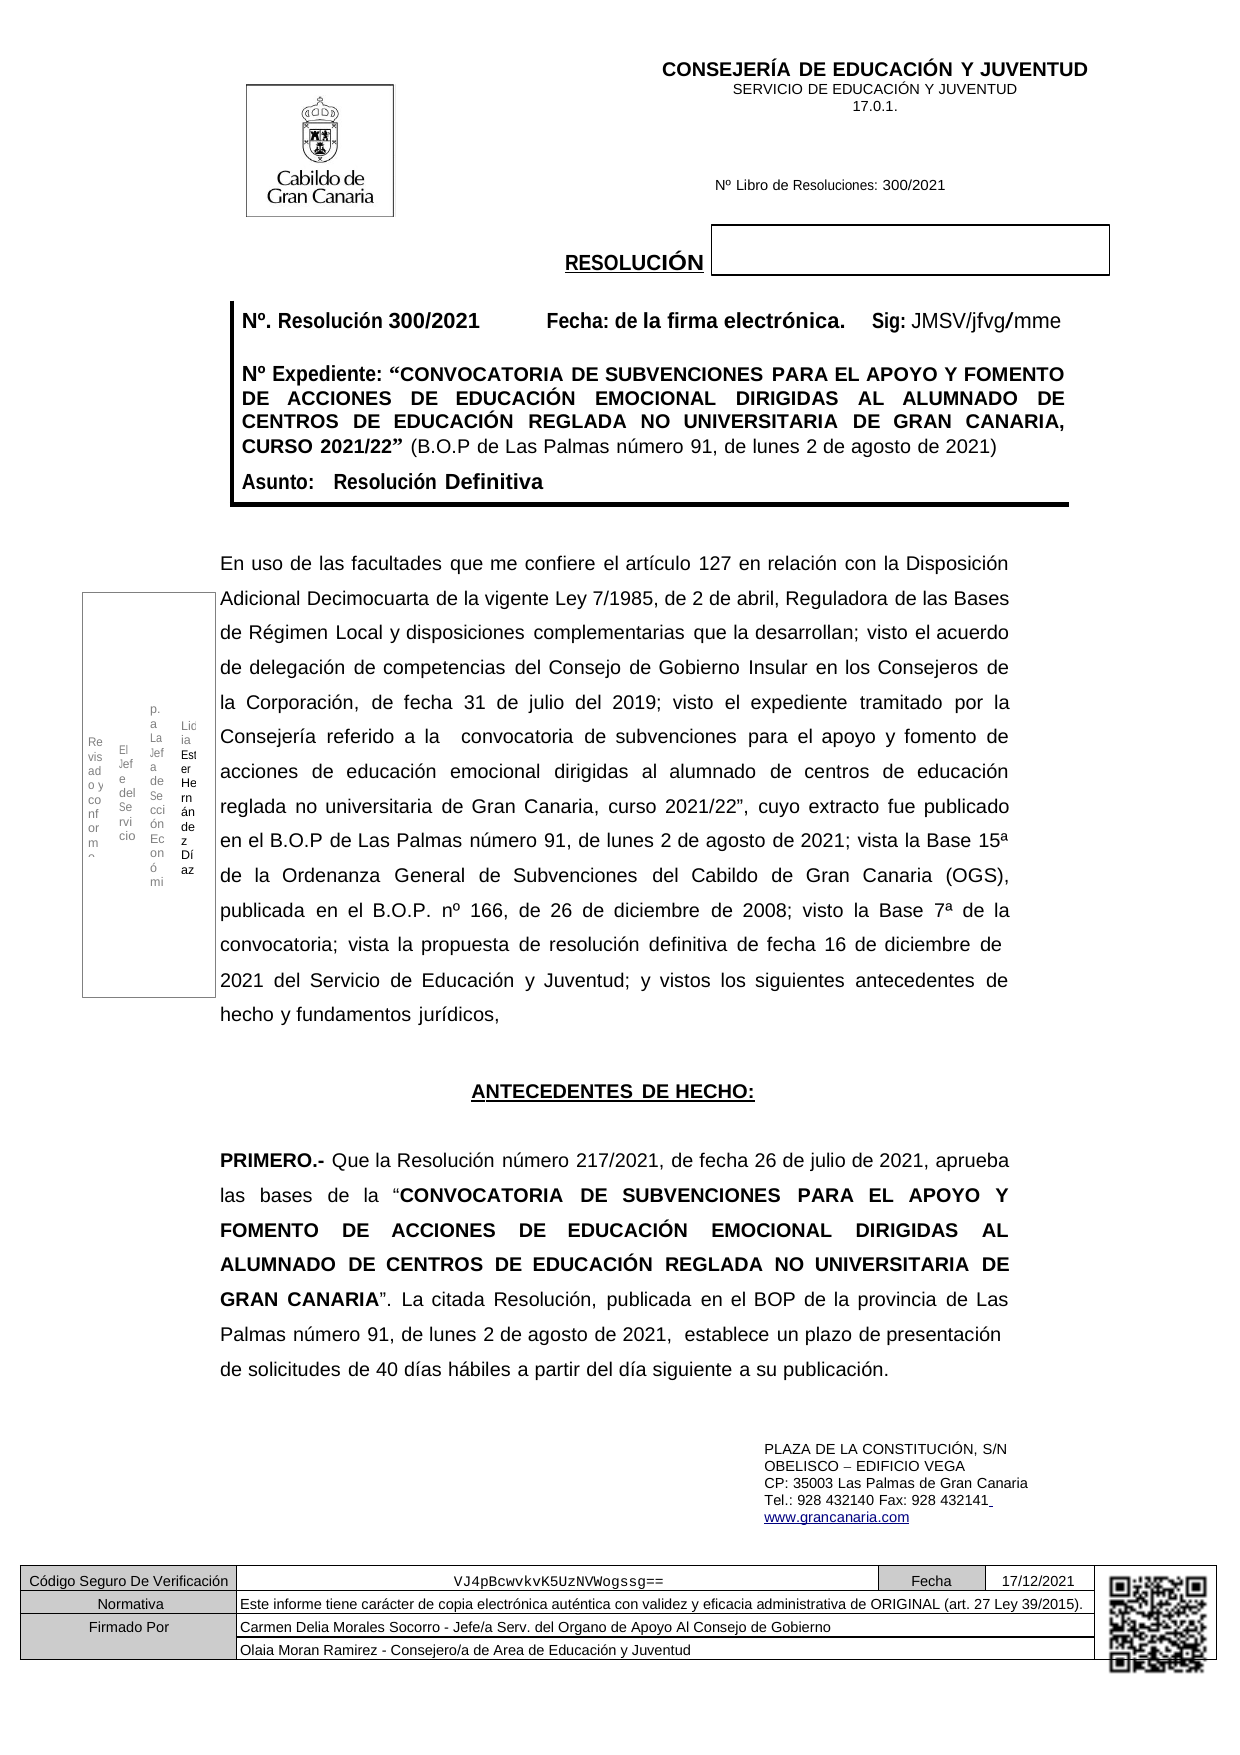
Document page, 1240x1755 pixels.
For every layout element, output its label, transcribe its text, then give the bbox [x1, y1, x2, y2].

table_cell Carmen Delia Morales Socorro - Jefe/a Serv. del Organo de Apoyo Al Consejo de Gobierno [237, 1614, 1094, 1636]
text PRIMERO.- Que la Resolución número 217/2021, de fecha 26 de julio de 2021, aprueba las bases de la “CONVOCATORIA DE SUBVENCIONES PARA EL APOYO Y FOMENTO DE ACCIONES DE EDUCACIÓN EMOCIONAL DIRIGIDAS AL ALUMNADO DE CENTROS DE EDUCACIÓN REGLADA NO UNIVERSITARIA DE GRAN CANARIA”. La citada Resolución, publicada en el BOP de la provincia de Las Palmas número 91, de lunes 2 de agosto de 2021, establece un plazo de presentación [220, 1149, 1009, 1345]
text 2021 del Servicio de Educación y Juventud; y vistos los siguientes antecedentes de hecho y fundamentos jurídicos, [220, 968, 1009, 1026]
text CP: 35003 Las Palmas de Gran Canaria [764, 1475, 1231, 1492]
table_cell Firmado Por [21, 1614, 236, 1659]
text El Jefe del Servicio [119, 742, 134, 843]
text Nº Expediente: “CONVOCATORIA DE SUBVENCIONES PARA EL APOYO Y FOMENTO DE ACCIONES DE EDUCACIÓN EMOCIONAL DIRIGIDAS AL ALUMNADO DE CENTROS DE EDUCACIÓN REGLADA NO UNIVERSITARIA DE GRAN CANARIA, CURSO 2021/22” (B.O.P de Las Palmas número 91, de lunes 2 de agosto de 2021) [242, 361, 1065, 458]
table_cell Olaia Moran Ramirez - Consejero/a de Area de Educación y Juventud [237, 1638, 1094, 1659]
table_header Fecha [879, 1566, 985, 1590]
table_header Código Seguro De Verificación [21, 1566, 236, 1590]
text Tel.: 928 432140 Fax: 928 432141 www.grancanaria.com [764, 1492, 994, 1525]
text Nº. Resolución 300/2021 Fecha: de la firma electrónica. Sig: JMSV/jfvg/mme [242, 308, 1064, 333]
text Asunto: Resolución Definitiva [242, 469, 547, 494]
text RESOLUCIÓN [559, 250, 709, 275]
text PLAZA DE LA CONSTITUCIÓN, S/N OBELISCO – EDIFICIO VEGA [764, 1441, 1011, 1475]
table_header [1095, 1566, 1099, 1659]
table_cell Normativa [21, 1591, 236, 1613]
table_cell Este informe tiene carácter de copia electrónica auténtica con validez y eficacia administrativa de ORIGINAL (art. 27 Ley 39/2015). [237, 1591, 1094, 1613]
text En uso de las facultades que me confiere el artículo 127 en relación con la Disposición Adicional Decimocuarta de la vigente Ley 7/1985, de 2 de abril, Reguladora de las Bases de Régimen Local y disposiciones complementarias que la desarrollan; visto el acuerdo de delegación de competencias del Consejo de Gobierno Insular en los Consejeros de la Corporación, de fecha 31 de julio del 2019; visto el expediente tramitado por la Consejería referido a la convocatoria de subvenciones para el apoyo y fomento de acciones de educación emocional dirigidas al alumnado de centros de educación reglada no universitaria de Gran Canaria, curso 2021/22”, cuyo extracto fue publicado en el B.O.P de Las Palmas número 91, de lunes 2 de agosto de 2021; vista la Base 15ª de la Ordenanza General de Subvenciones del Cabildo de Gran Canaria (OGS), publicada en el B.O.P. nº 166, de 26 de diciembre de 2008; visto la Base 7ª de la convocatoria; vista la propuesta de resolución definitiva de fecha 16 de diciembre de [220, 552, 1009, 956]
table_header 17/12/2021 [986, 1566, 1094, 1590]
text ANTECEDENTES DE HECHO: [466, 1079, 760, 1102]
text p.a La Jefa de Sección Económica [150, 702, 165, 890]
text Lidia Ester Hernández Díaz [181, 719, 196, 873]
text de solicitudes de 40 días hábiles a partir del día siguiente a su publicación. [220, 1357, 897, 1380]
text Revisado y conforme, [88, 735, 103, 857]
table_header VJ4pBcwvkvK5UzNVWogssg== [237, 1566, 878, 1590]
